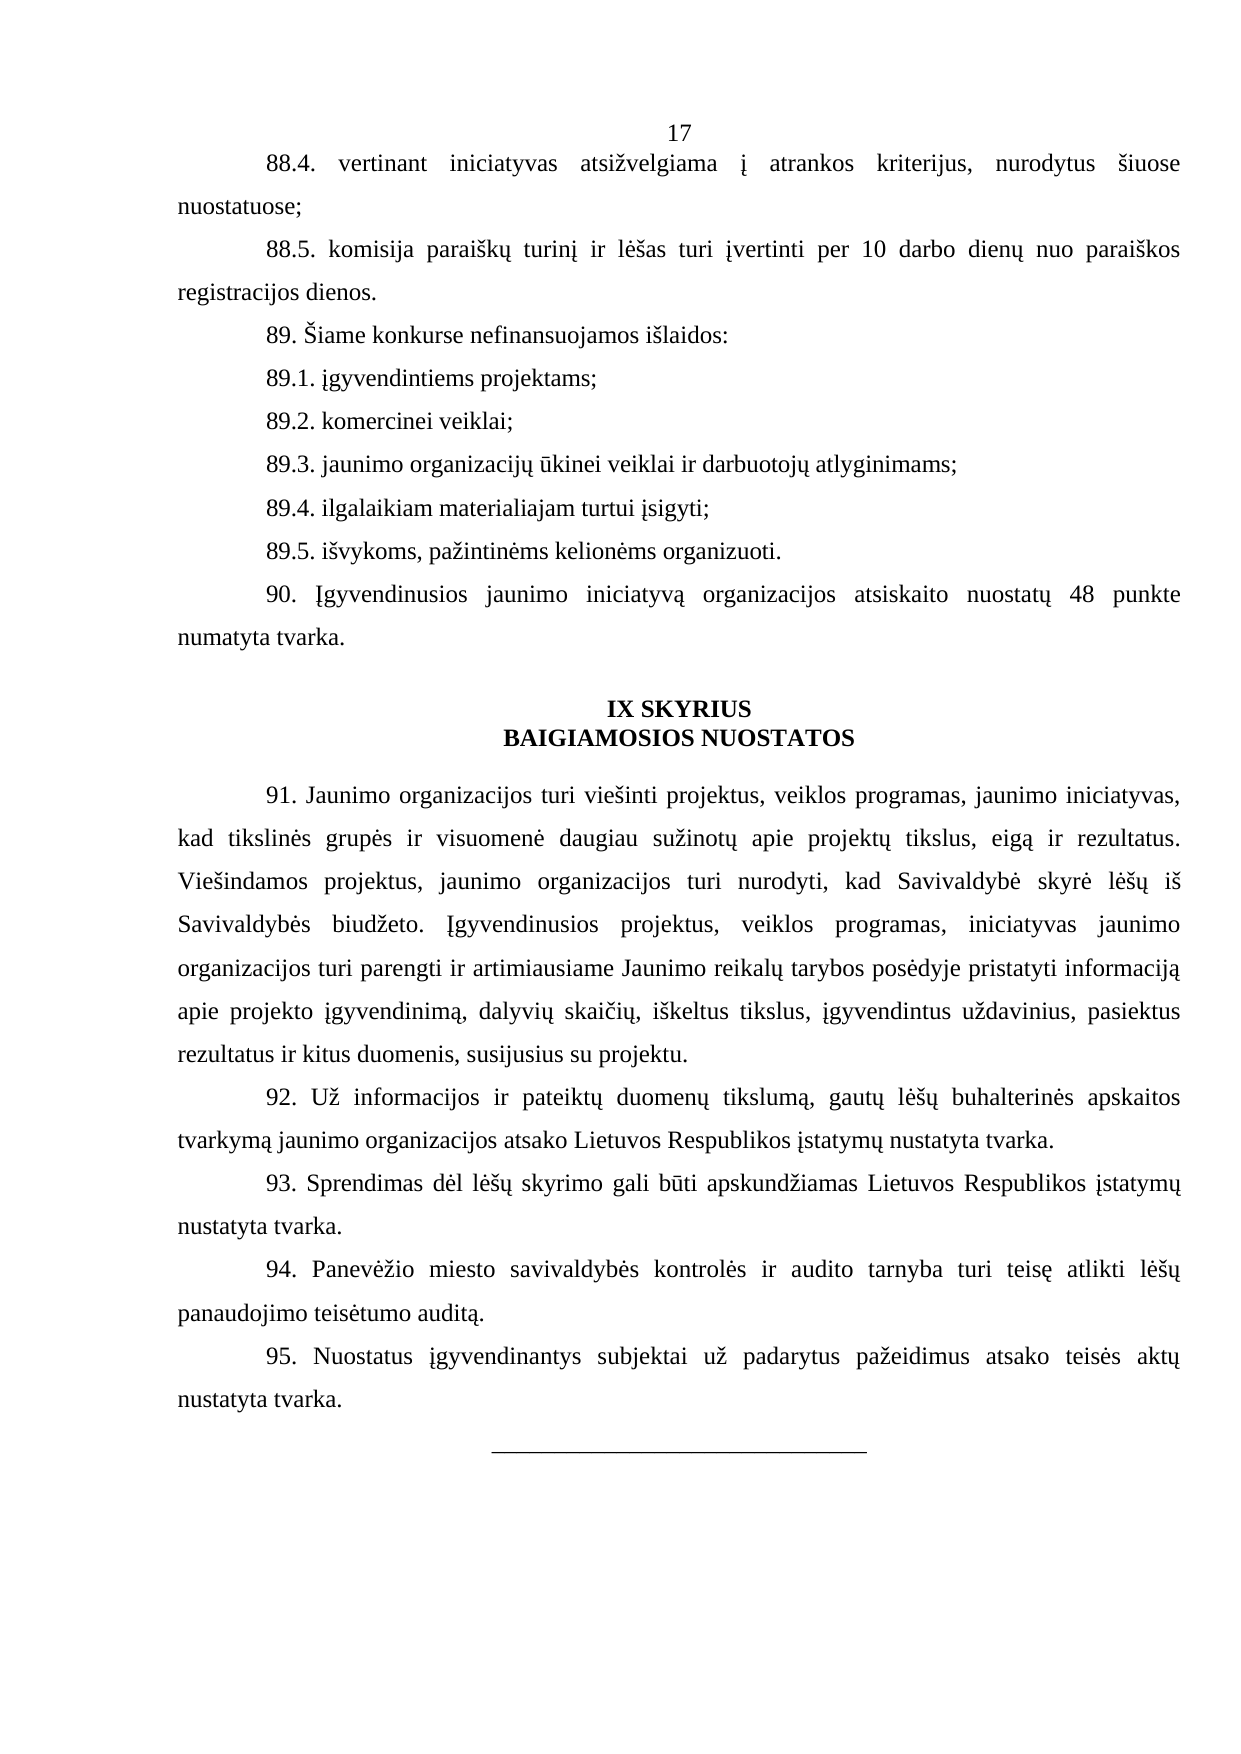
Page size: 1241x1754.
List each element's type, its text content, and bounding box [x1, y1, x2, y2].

text 89. Šiame konkurse nefinansuojamos išlaidos: [177, 320, 1181, 349]
text 89.1. įgyvendintiems projektams; [177, 363, 1181, 392]
text 89.5. išvykoms, pažintinėms kelionėms organizuoti. [177, 536, 1181, 564]
text 89.2. komercinei veiklai; [177, 406, 1181, 435]
text 89.4. ilgalaikiam materialiajam turtui įsigyti; [177, 493, 1181, 521]
text 94. Panevėžio miesto savivaldybės kontrolės ir audito tarnyba turi teisę atlikti lėšų panaudojimo teisėtumo auditą. [177, 1254, 1181, 1326]
text 88.4. vertinant iniciatyvas atsižvelgiama į atrankos kriterijus, nurodytus šiuose nuostatuose; [177, 148, 1181, 219]
text ______________________________ [177, 1427, 1181, 1456]
text 90. Įgyvendinusios jaunimo iniciatyvą organizacijos atsiskaito nuostatų 48 punkte numatyta tvarka. [177, 579, 1181, 651]
text 93. Sprendimas dėl lėšų skyrimo gali būti apskundžiamas Lietuvos Respublikos įstatymų nustatyta tvarka. [177, 1168, 1181, 1240]
text 88.5. komisija paraiškų turinį ir lėšas turi įvertinti per 10 darbo dienų nuo paraiškos registracijos dienos. [177, 234, 1181, 306]
text 95. Nuostatus įgyvendinantys subjektai už padarytus pažeidimus atsako teisės aktų nustatyta tvarka. [177, 1341, 1181, 1413]
text 89.3. jaunimo organizacijų ūkinei veiklai ir darbuotojų atlyginimams; [177, 449, 1181, 478]
text 92. Už informacijos ir pateiktų duomenų tikslumą, gautų lėšų buhalterinės apskaitos tvarkymą jaunimo organizacijos atsako Lietuvos Respublikos įstatymų nustatyta tvarka. [177, 1082, 1181, 1154]
text IX SKYRIUS [177, 694, 1181, 723]
text BAIGIAMOSIOS NUOSTATOS [177, 723, 1181, 751]
text 91. Jaunimo organizacijos turi viešinti projektus, veiklos programas, jaunimo iniciatyvas, kad tikslinės grupės ir visuomenė daugiau sužinotų apie projektų tikslus, eigą ir rezultatus. Viešindamos projektus, jaunimo organizacijos turi nurodyti, kad Savivaldybė skyrė lėšų iš Savivaldybės biudžeto. Įgyvendinusios projektus, veiklos programas, iniciatyvas jaunimo organizacijos turi parengti ir artimiausiame Jaunimo reikalų tarybos posėdyje pristatyti informaciją apie projekto įgyvendinimą, dalyvių skaičių, iškeltus tikslus, įgyvendintus uždavinius, pasiektus rezultatus ir kitus duomenis, susijusius su projektu. [177, 780, 1181, 1068]
